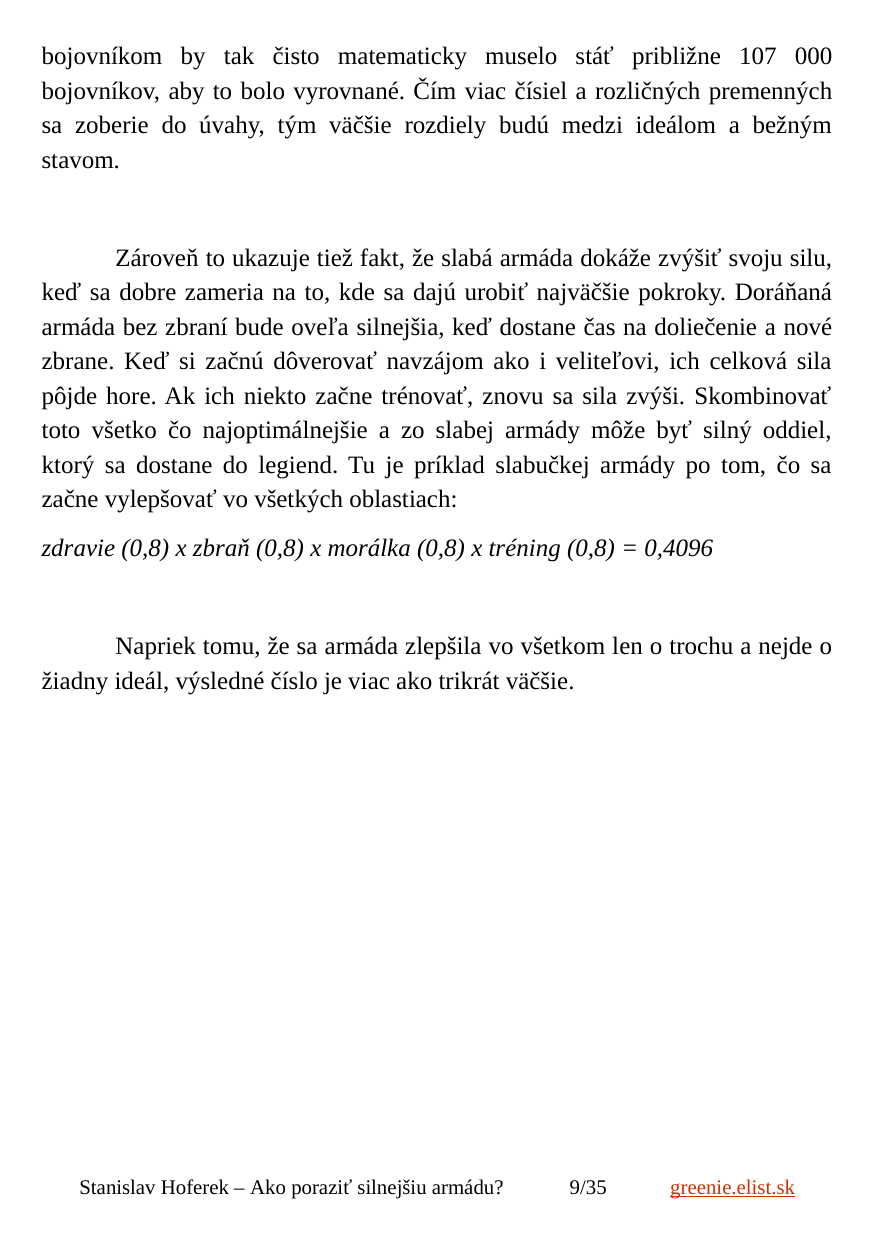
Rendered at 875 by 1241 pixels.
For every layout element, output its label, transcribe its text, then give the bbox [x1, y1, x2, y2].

text Napriek tomu, že sa armáda zlepšila vo všetkom len o trochu a nejde o žiadny ideál, výsledné číslo je viac ako trikrát väčšie. [41, 631, 833, 695]
text zdravie (0,8) x zbraň (0,8) x morálka (0,8) x tréning (0,8) = 0,4096 [41, 533, 833, 562]
text bojovníkom by tak čisto matematicky muselo stáť približne 107 000 bojovníkov, aby to bolo vyrovnané. Čím viac čísiel a rozličných premenných sa zoberie do úvahy, tým väčšie rozdiely budú medzi ideálom a bežným stavom. [41, 41, 833, 173]
text Zároveň to ukazuje tiež fakt, že slabá armáda dokáže zvýšiť svoju silu, keď sa dobre zameria na to, kde sa dajú urobiť najväčšie pokroky. Doráňaná armáda bez zbraní bude oveľa silnejšia, keď dostane čas na doliečenie a nové zbrane. Keď si začnú dôverovať navzájom ako i veliteľovi, ich celková sila pôjde hore. Ak ich niekto začne trénovať, znovu sa sila zvýši. Skombinovať toto všetko čo najoptimálnejšie a zo slabej armády môže byť silný oddiel, ktorý sa dostane do legiend. Tu je príklad slabučkej armády po tom, čo sa začne vylepšovať vo všetkých oblastiach: [41, 243, 833, 513]
